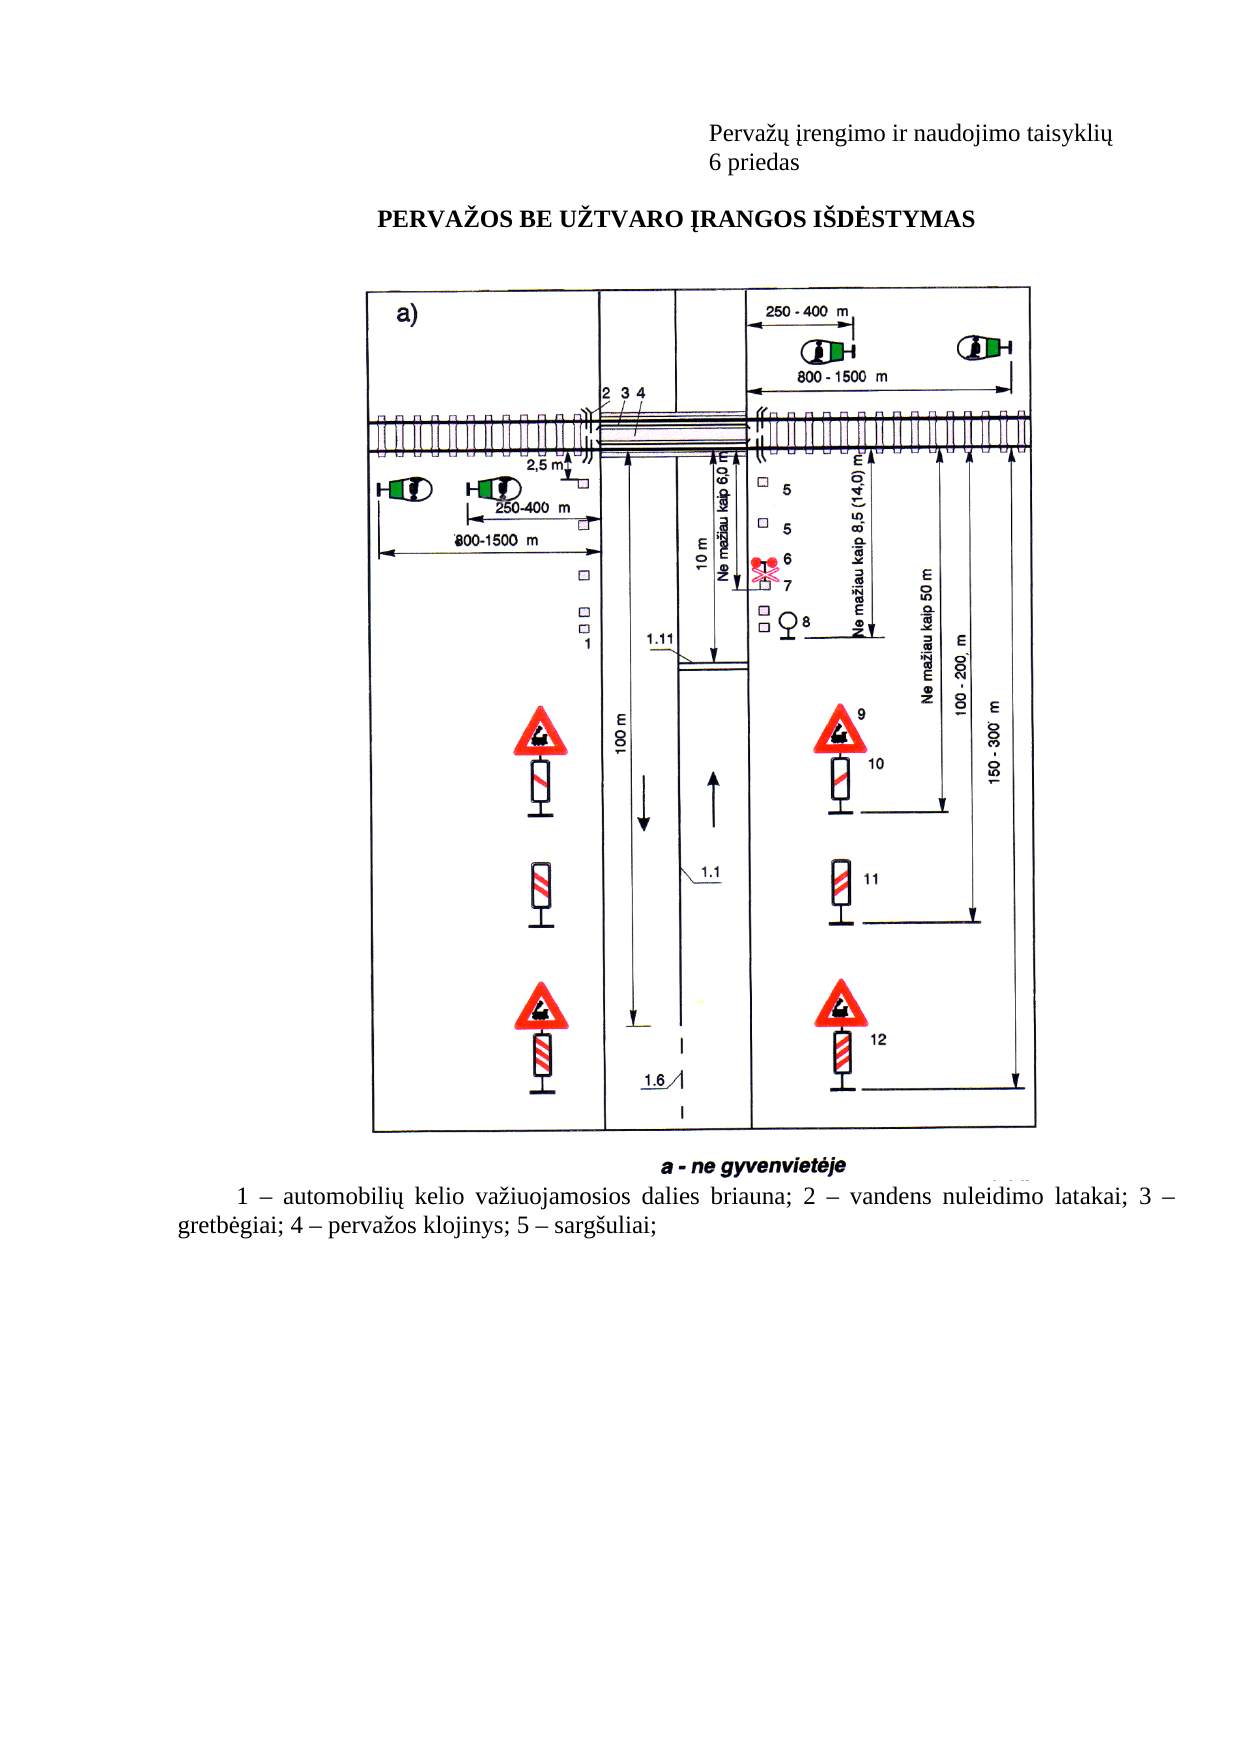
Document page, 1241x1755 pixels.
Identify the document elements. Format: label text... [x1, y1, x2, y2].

text 6 priedas [177, 147, 1176, 176]
text Pervažų įrengimo ir naudojimo taisyklių [709, 118, 1176, 147]
text PERVAŽOS BE UŽTVARO ĮRANGOS IŠDĖSTYMAS [177, 204, 1176, 233]
text 1 – automobilių kelio važiuojamosios dalies briauna; 2 – vandens nuleidimo latakai; 3 – gretbėgiai; 4 – pervažos klojinys; 5 – sargšuliai; [177, 1181, 1176, 1238]
